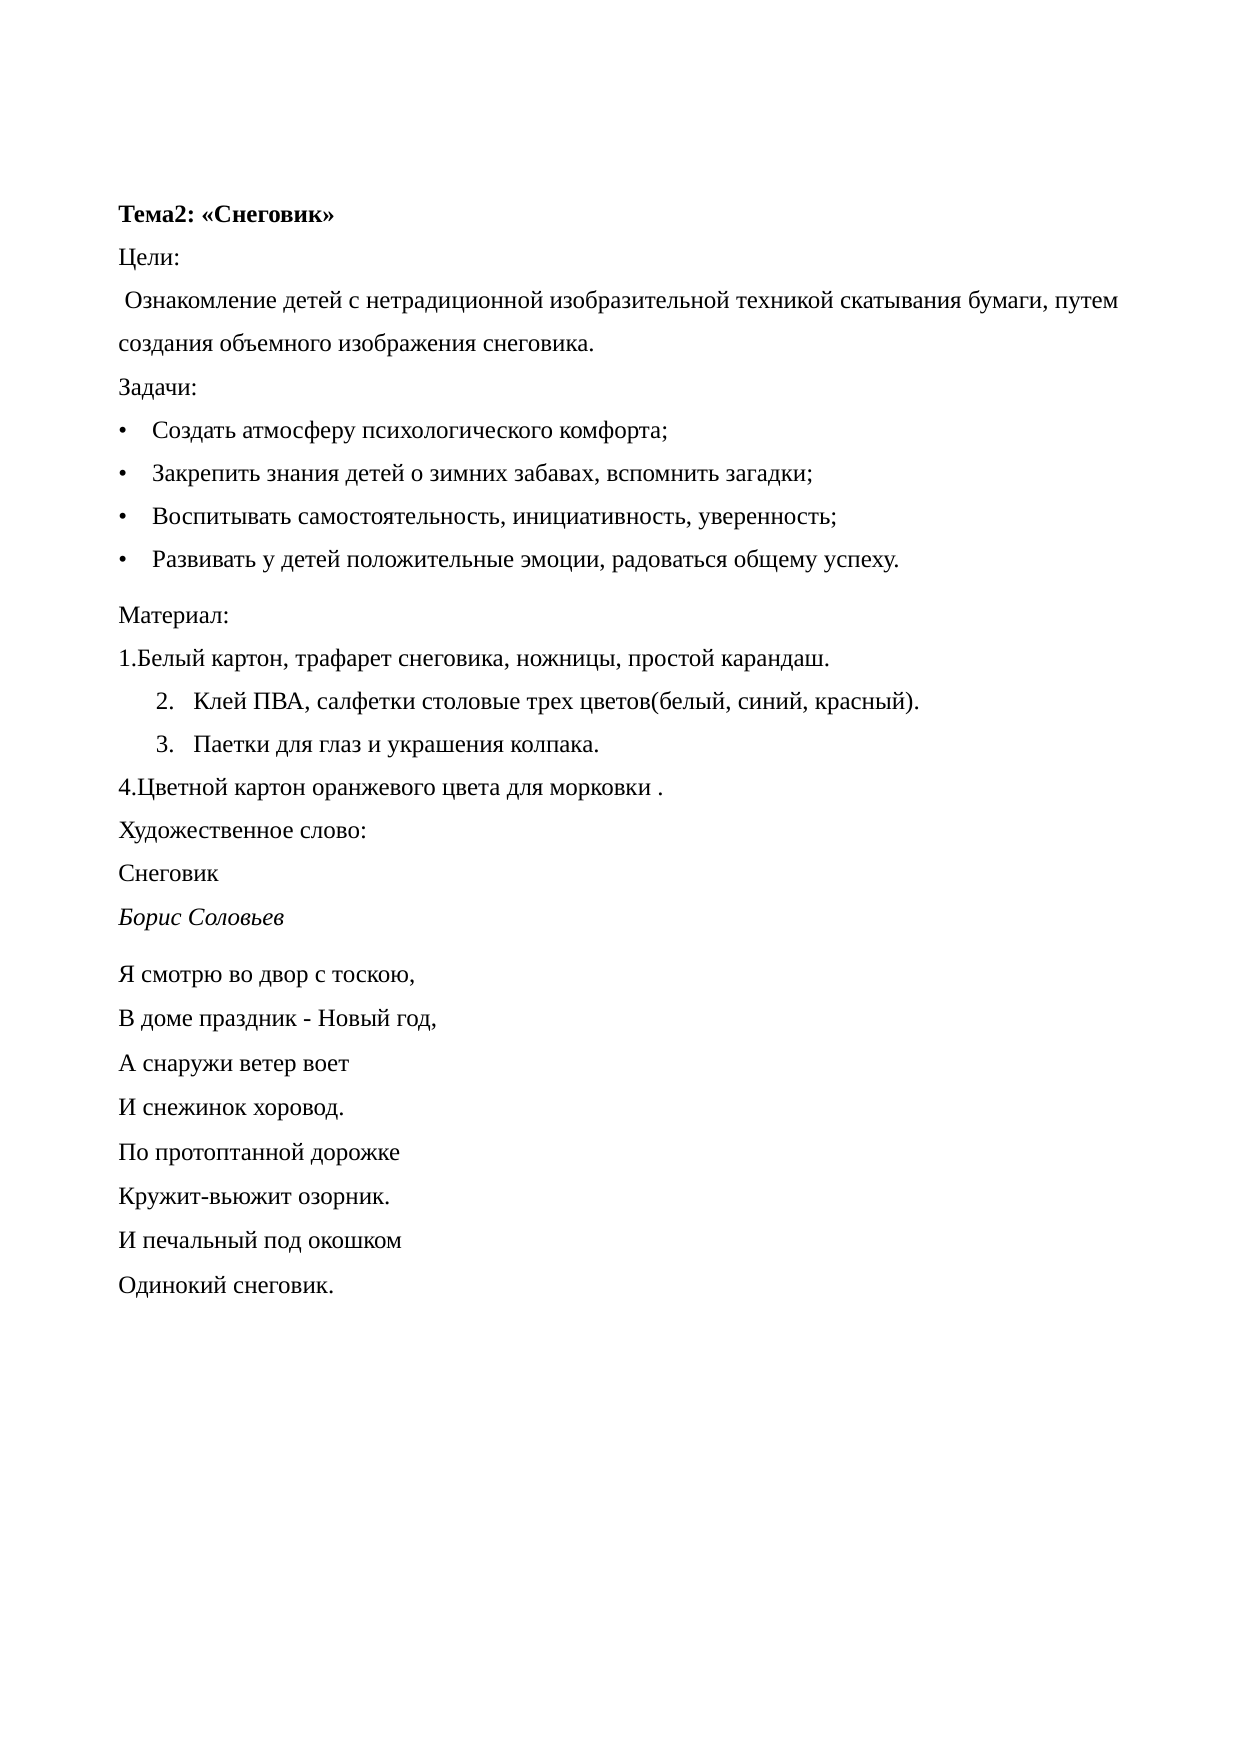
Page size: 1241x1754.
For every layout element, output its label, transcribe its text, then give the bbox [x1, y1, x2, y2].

text Цели: [118, 242, 1152, 271]
text Кружит-вьюжит озорник. [118, 1181, 1152, 1210]
text Материал: [118, 600, 1152, 628]
text Тема2: «Снеговик» [118, 199, 1152, 228]
text 1.Белый картон, трафарет снеговика, ножницы, простой карандаш. [118, 643, 1152, 672]
text Борис Соловьев [118, 902, 1152, 930]
text 4.Цветной картон оранжевого цвета для морковки . [118, 772, 1152, 801]
text По протоптанной дорожке [118, 1137, 1152, 1165]
text А снаружи ветер воет [118, 1048, 1152, 1077]
text В доме праздник - Новый год, [118, 1003, 1152, 1032]
text Художественное слово: [118, 815, 1152, 844]
text И печальный под окошком [118, 1225, 1152, 1254]
text Я смотрю во двор с тоскою, [118, 959, 1152, 988]
text И снежинок хоровод. [118, 1092, 1152, 1121]
list Клей ПВА, салфетки столовые трех цветов(белый, синий, красный). [156, 686, 1152, 715]
text Снеговик [118, 858, 1152, 887]
text Ознакомление детей с нетрадиционной изобразительной техникой скатывания бумаги, путем создания объемного изображения снеговика. Задачи: • Создать атмосферу психологического комфорта; • Закрепить знания детей о зимних забавах, вспомнить загадки; • Воспитывать самостоятельность, инициативность, уверенность; • Развивать у детей положительные эмоции, радоваться общему успеху. [118, 285, 1152, 573]
list Паетки для глаз и украшения колпака. [156, 729, 1152, 758]
text Одинокий снеговик. [118, 1270, 1152, 1298]
